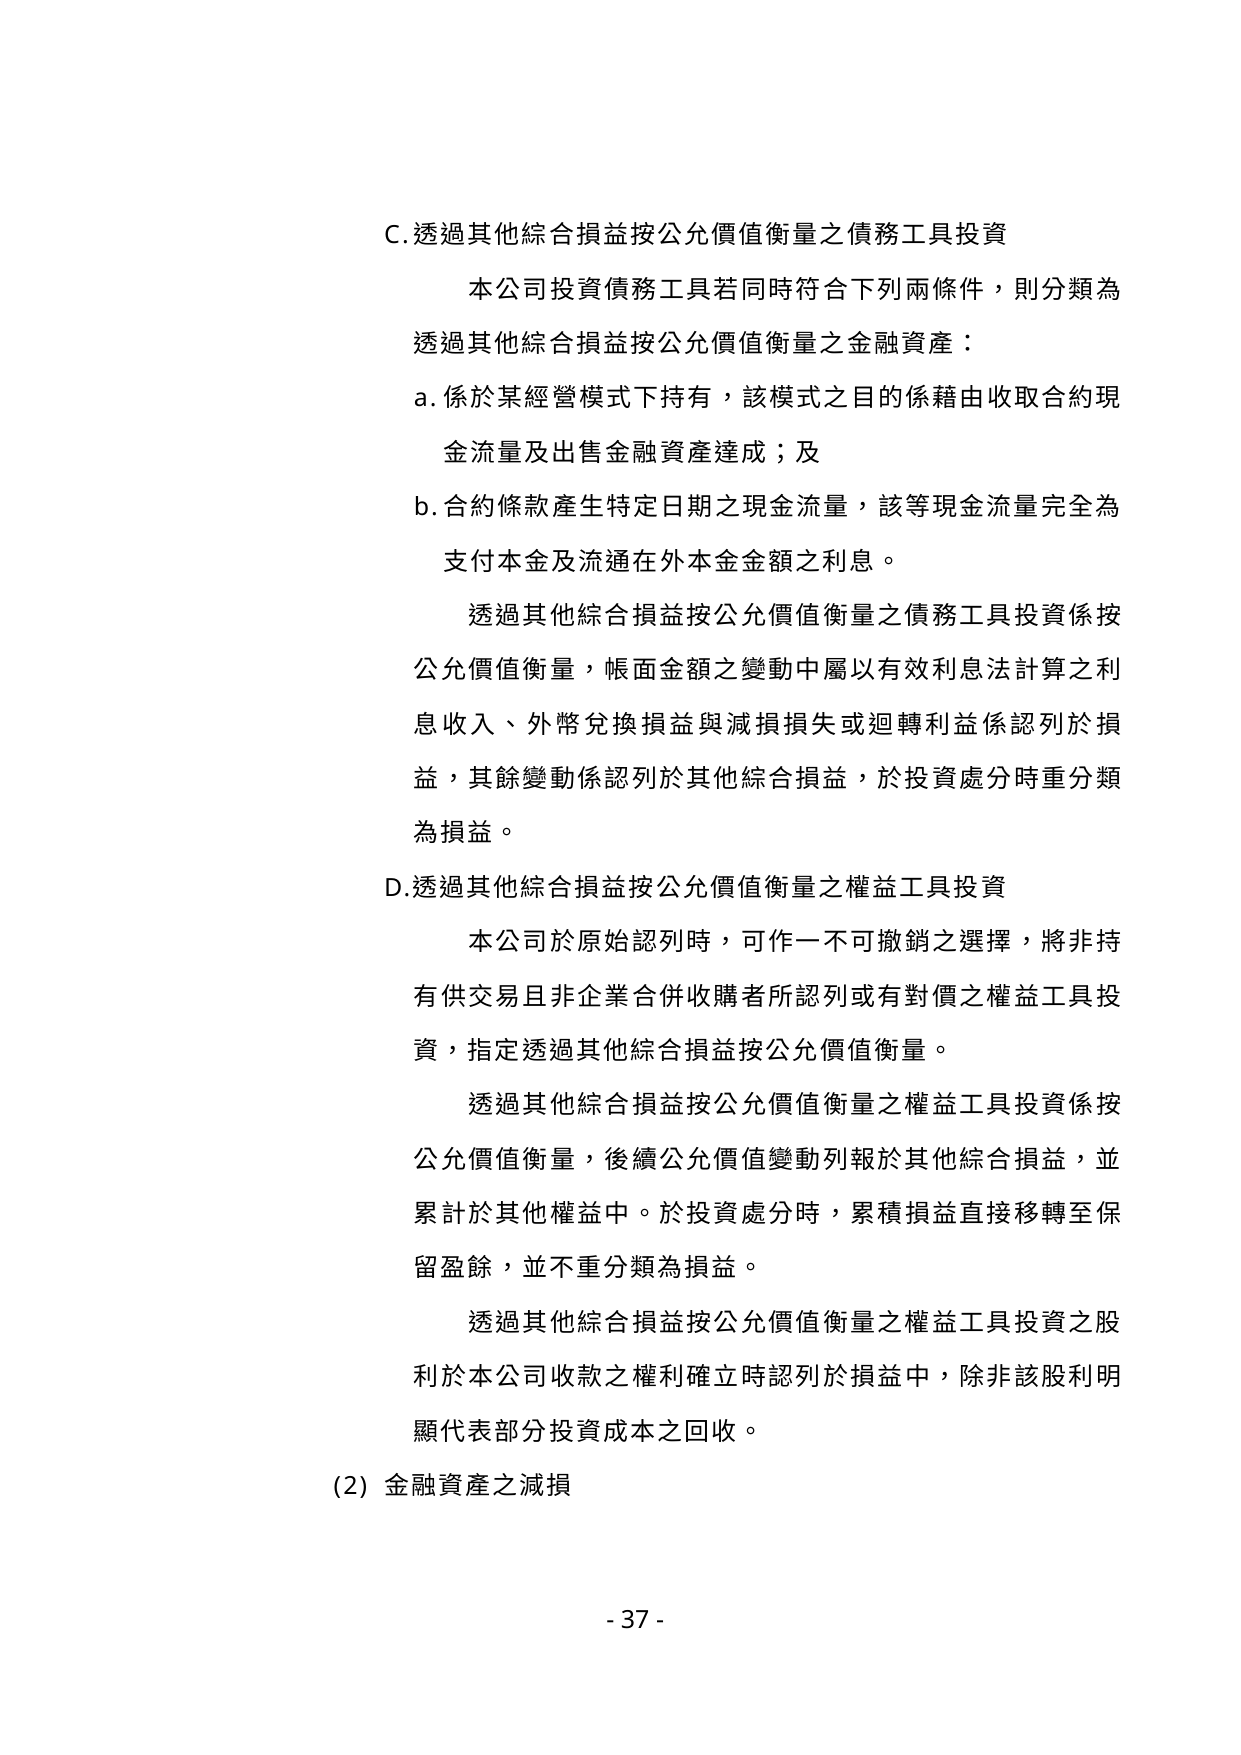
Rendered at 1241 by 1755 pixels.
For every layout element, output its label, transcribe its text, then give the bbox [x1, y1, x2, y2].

text 本公司於原始認列時，可作一不可撤銷之選擇，將非持有供交易且非企業合併收購者所認列或有對價之權益工具投資，指定透過其他綜合損益按公允價值衡量。 [413, 922, 1122, 1067]
text 透過其他綜合損益按公允價值衡量之債務工具投資係按公允價值衡量，帳面金額之變動中屬以有效利息法計算之利息收入、外幣兌換損益與減損損失或迴轉利益係認列於損益，其餘變動係認列於其他綜合損益，於投資處分時重分類為損益。 [413, 595, 1122, 849]
text C. 透過其他綜合損益按公允價值衡量之債務工具投資 [384, 215, 1122, 251]
text 透過其他綜合損益按公允價值衡量之權益工具投資之股利於本公司收款之權利確立時認列於損益中，除非該股利明顯代表部分投資成本之回收。 [413, 1302, 1122, 1447]
text 本公司投資債務工具若同時符合下列兩條件，則分類為透過其他綜合損益按公允價值衡量之金融資產： [413, 269, 1122, 360]
text b. 合約條款產生特定日期之現金流量，該等現金流量完全為支付本金及流通在外本金金額之利息。 [413, 487, 1122, 577]
text 透過其他綜合損益按公允價值衡量之權益工具投資係按公允價值衡量，後續公允價值變動列報於其他綜合損益，並累計於其他權益中。於投資處分時，累積損益直接移轉至保留盈餘，並不重分類為損益。 [413, 1085, 1122, 1284]
text a. 係於某經營模式下持有，該模式之目的係藉由收取合約現金流量及出售金融資產達成；及 [413, 378, 1122, 468]
text D.透過其他綜合損益按公允價值衡量之權益工具投資 [384, 867, 1122, 903]
text (2) 金融資產之減損 [325, 1465, 1122, 1502]
